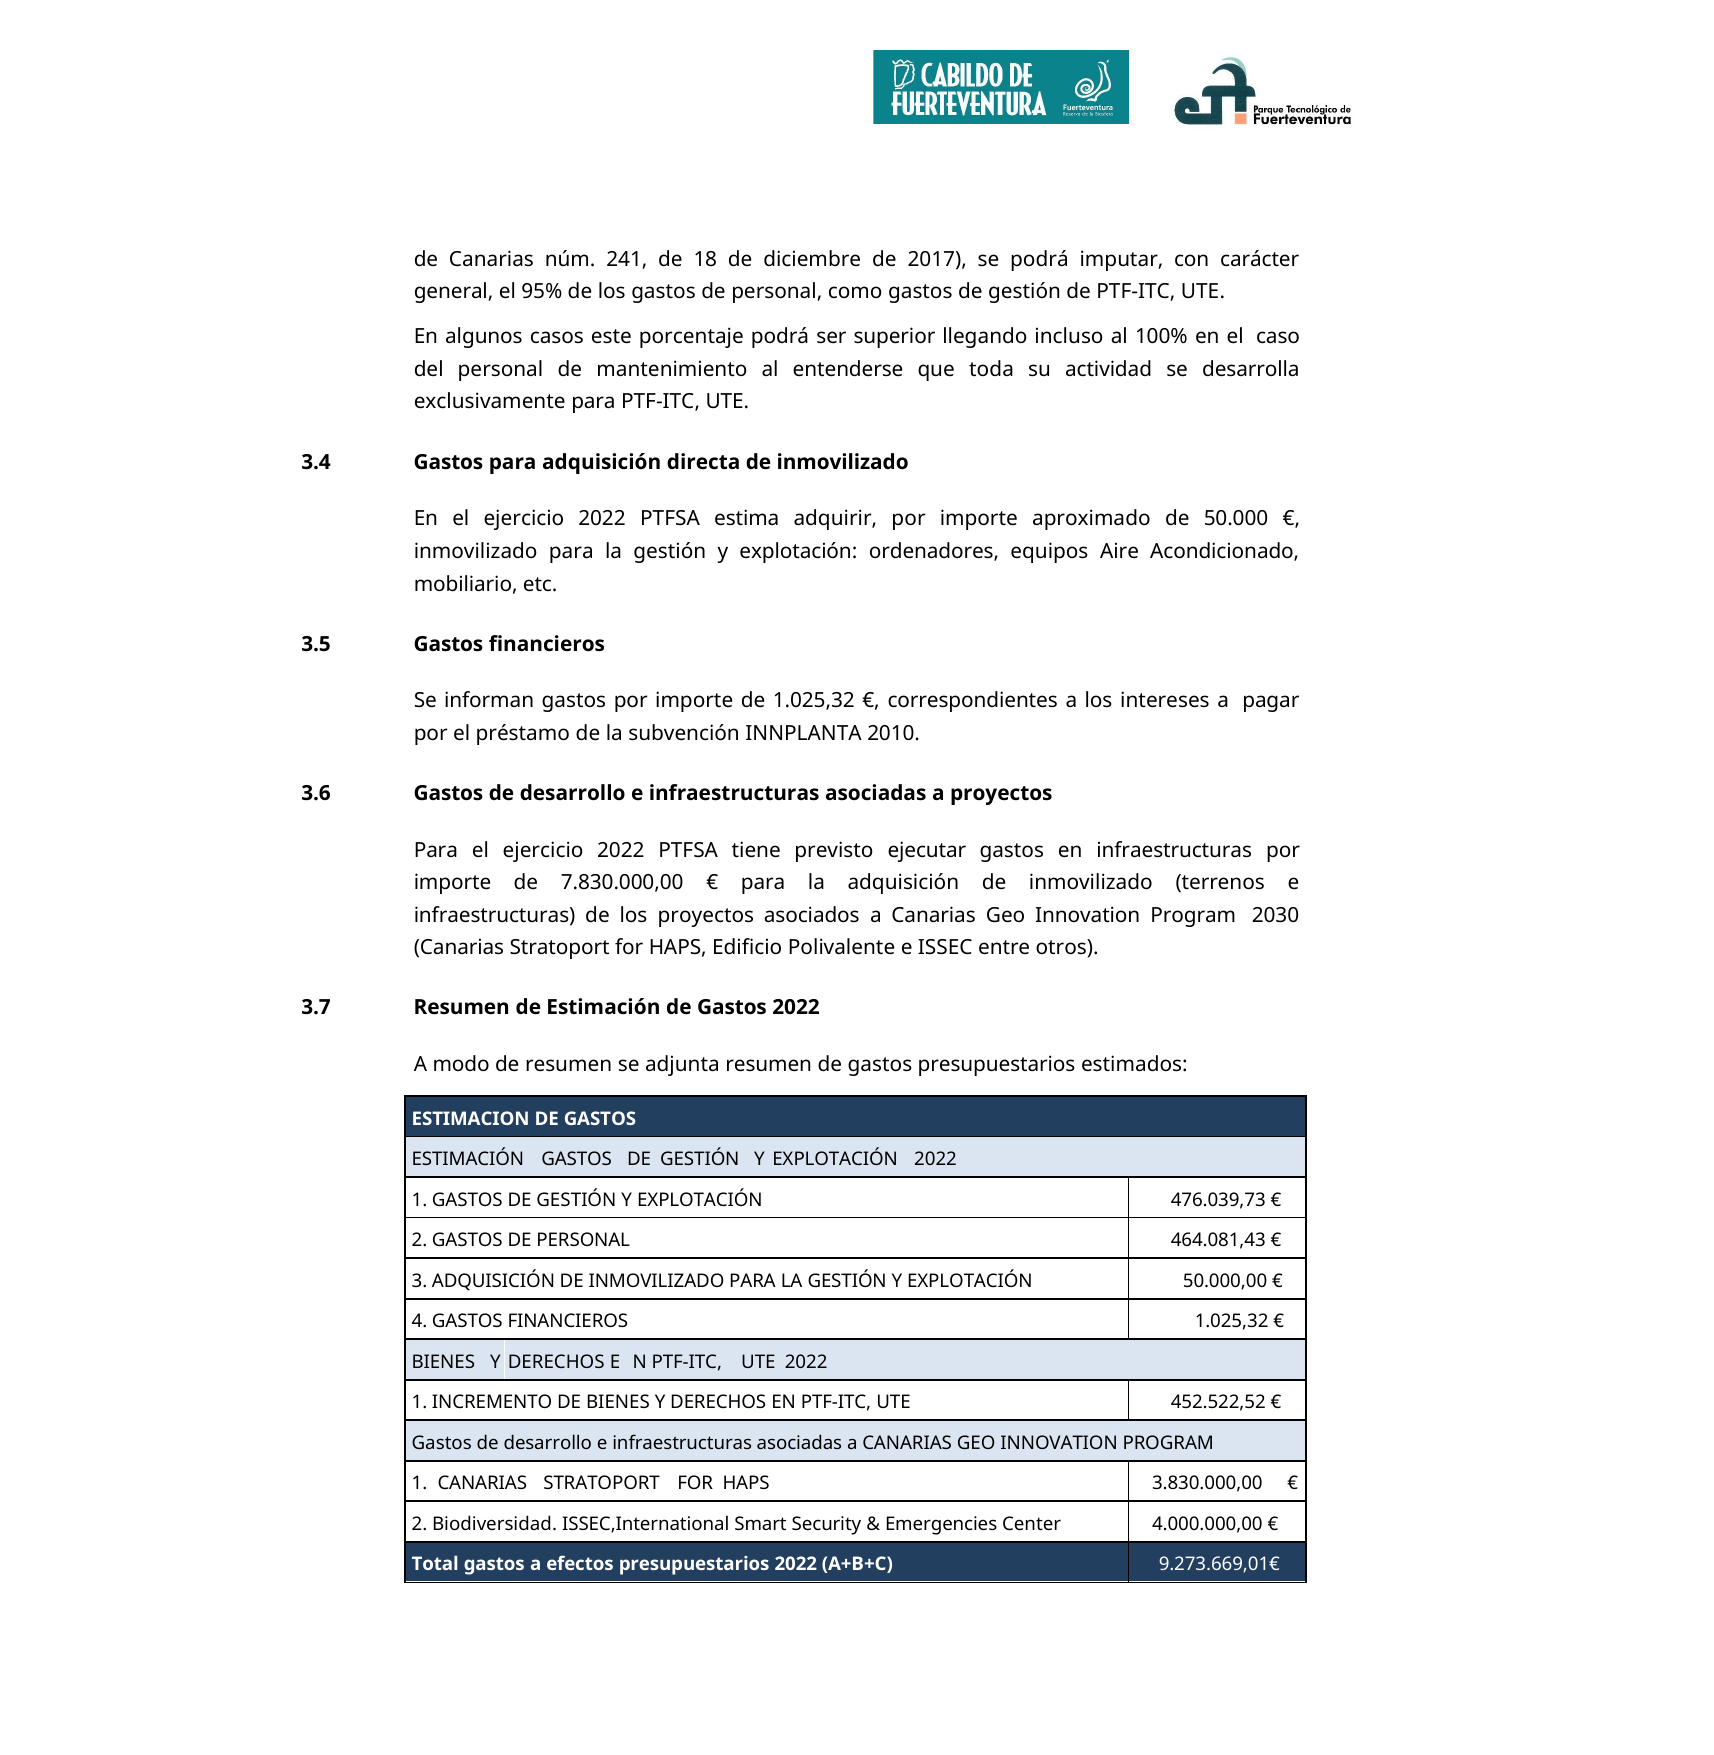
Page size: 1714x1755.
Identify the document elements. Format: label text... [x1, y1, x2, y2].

list Gastos financieros [301, 629, 1468, 658]
list Gastos de desarrollo e infraestructuras asociadas a proyectos [301, 778, 1468, 807]
table_header ESTIMACION DE GASTOS [406, 1097, 1305, 1136]
list Gastos para adquisición directa de inmovilizado [301, 447, 1468, 475]
table_cell BIENES [406, 1340, 487, 1379]
table_cell DERECHOS E [505, 1340, 624, 1379]
table_cell 3.830.000,00 [1129, 1462, 1284, 1500]
table_cell 4.000.000,00 € [1129, 1502, 1305, 1541]
table_cell Y [487, 1340, 504, 1379]
text En algunos casos este porcentaje podrá ser superior llegando incluso al 100% en el caso del personal de mantenimiento al entenderse que toda su actividad se desarrolla exclusivamente para PTF-ITC, UTE. [413, 321, 1300, 415]
table_cell 476.039,73 € [1129, 1178, 1305, 1217]
table_cell 9.273.669,01€ [1129, 1543, 1305, 1581]
table_cell 50.000,00 € [1129, 1259, 1305, 1298]
table_cell ESTIMACIÓN [406, 1137, 538, 1176]
table_cell 2. GASTOS DE PERSONAL [406, 1218, 1128, 1257]
text Para el ejercicio 2022 PTFSA tiene previsto ejecutar gastos en infraestructuras por importe de 7.830.000,00 € para la adquisición de inmovilizado (terrenos e infraestructuras) de los proyectos asociados a Canarias Geo Innovation Program 2030 (Canarias Stratoport for HAPS, Edificio Polivalente e ISSEC entre otros). [413, 835, 1300, 961]
table_cell 464.081,43 € [1129, 1218, 1305, 1257]
text de Canarias núm. 241, de 18 de diciembre de 2017), se podrá imputar, con carácter general, el 95% de los gastos de personal, como gastos de gestión de PTF-ITC, UTE. [413, 244, 1300, 305]
table_cell CANARIAS [434, 1462, 538, 1500]
table_cell STRATOPORT [538, 1462, 674, 1500]
table_cell GASTOS [538, 1137, 624, 1176]
table_cell FOR [674, 1462, 719, 1500]
table_cell 1. GASTOS DE GESTIÓN Y EXPLOTACIÓN [406, 1178, 1128, 1217]
table_cell 2. Biodiversidad. ISSEC,International Smart Security & Emergencies Center [406, 1502, 1128, 1541]
table_cell EXPLOTACIÓN [769, 1137, 911, 1176]
table_cell 1. INCREMENTO DE BIENES Y DERECHOS EN PTF-ITC, UTE [406, 1381, 1128, 1419]
table_cell 2022 [911, 1137, 1305, 1176]
text Se informan gastos por importe de 1.025,32 €, correspondientes a los intereses a pagar por el préstamo de la subvención INNPLANTA 2010. [413, 685, 1299, 746]
table_cell HAPS [719, 1462, 1128, 1500]
table_cell Y [751, 1137, 769, 1176]
table_cell € [1284, 1462, 1305, 1500]
list Resumen de Estimación de Gastos 2022 [301, 992, 1468, 1021]
table_cell UTE [738, 1340, 781, 1379]
table_cell Gastos de desarrollo e infraestructuras asociadas a CANARIAS GEO INNOVATION PROGRAM [406, 1421, 1305, 1460]
table_cell 3. ADQUISICIÓN DE INMOVILIZADO PARA LA GESTIÓN Y EXPLOTACIÓN [406, 1259, 1128, 1298]
table_cell 452.522,52 € [1129, 1381, 1305, 1419]
table_cell 1.025,32 € [1129, 1300, 1305, 1338]
table_cell 1. [406, 1462, 434, 1500]
table_cell 4. GASTOS FINANCIEROS [406, 1300, 1128, 1338]
table_cell Total gastos a efectos presupuestarios 2022 (A+B+C) [406, 1543, 1128, 1581]
table_cell N PTF-ITC, [624, 1340, 738, 1379]
text En el ejercicio 2022 PTFSA estima adquirir, por importe aproximado de 50.000 €, inmovilizado para la gestión y explotación: ordenadores, equipos Aire Acondicionado, mobiliario, etc. [413, 503, 1300, 597]
table_cell 2022 [781, 1340, 1305, 1379]
text A modo de resumen se adjunta resumen de gastos presupuestarios estimados: [413, 1049, 1468, 1077]
table_cell GESTIÓN [657, 1137, 751, 1176]
table_cell DE [624, 1137, 657, 1176]
